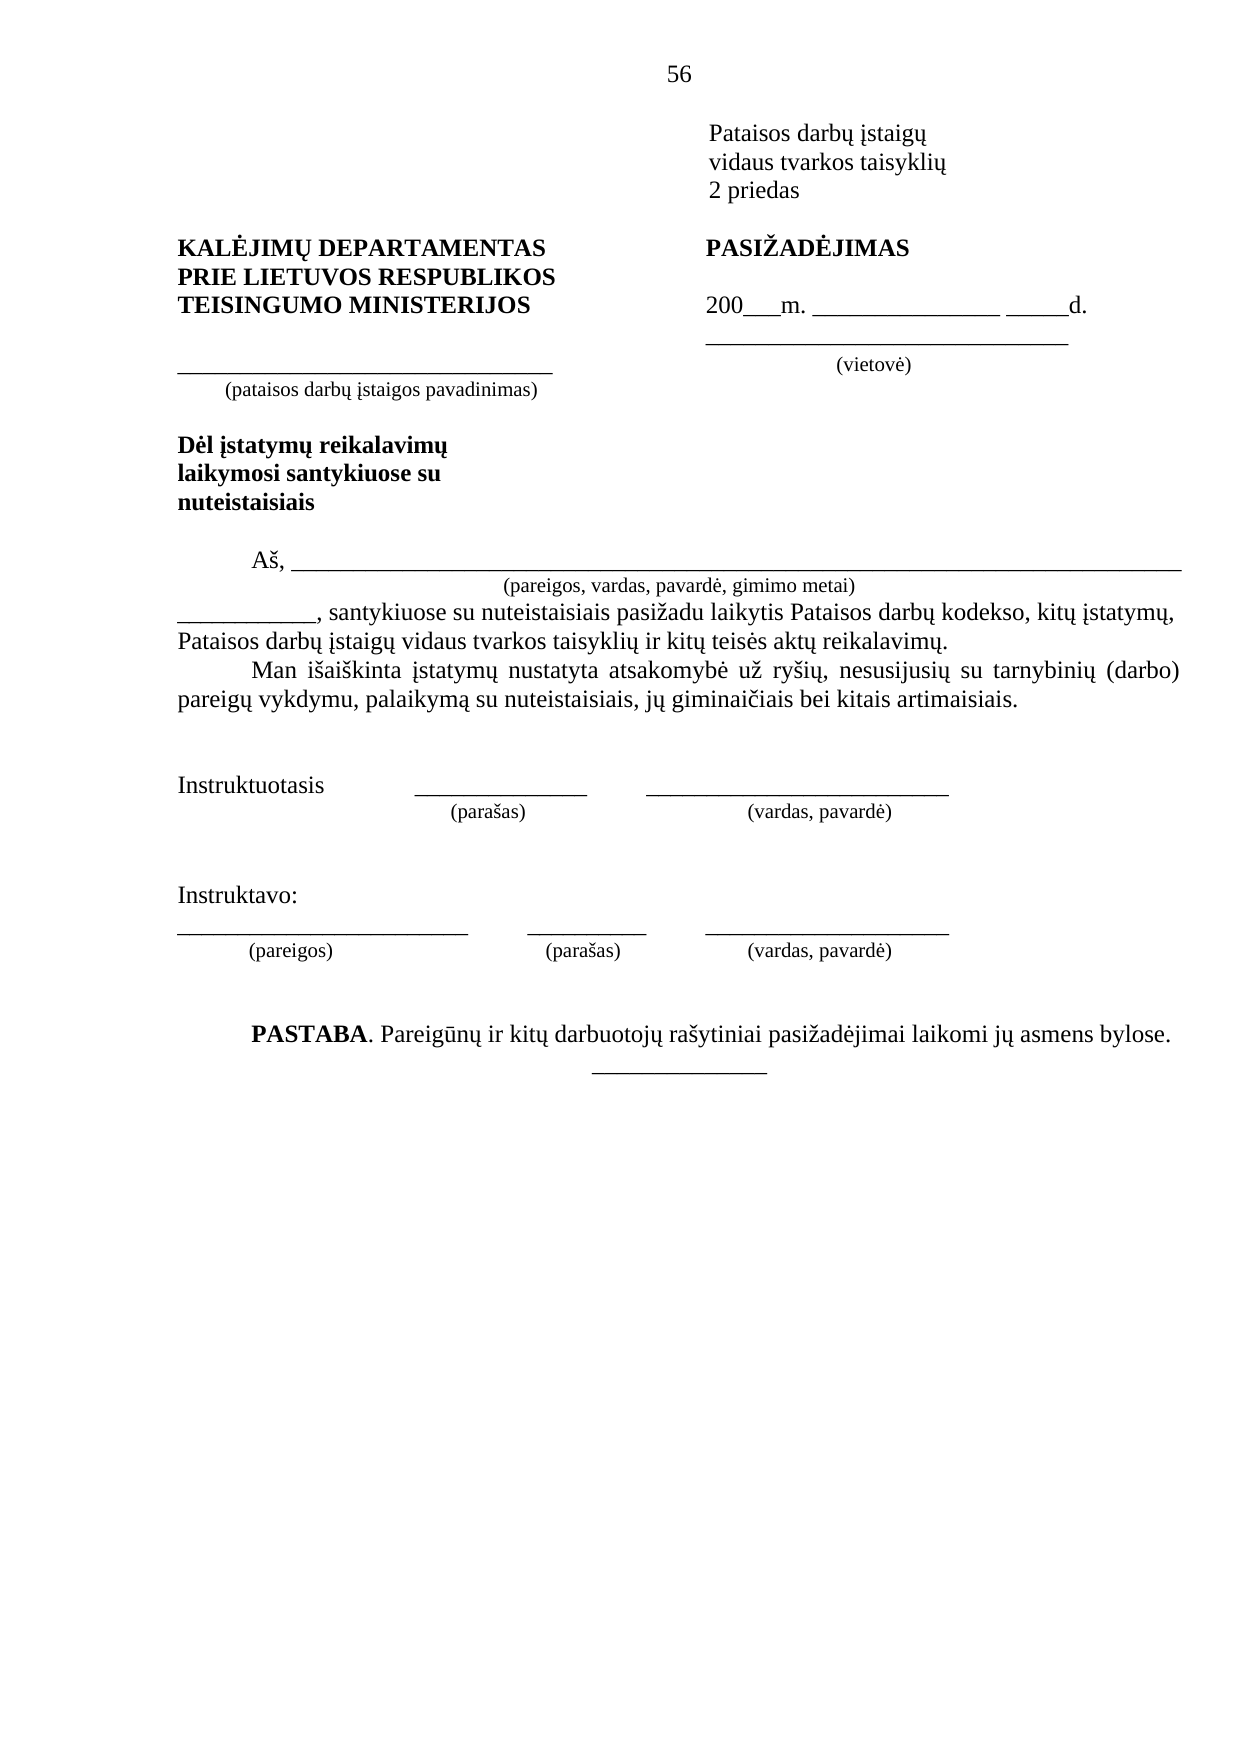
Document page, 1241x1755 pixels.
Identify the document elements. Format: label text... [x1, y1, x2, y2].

text nuteistaisiais [177, 487, 1181, 516]
text Pataisos darbų įstaigų [709, 118, 1181, 147]
text (pataisos darbų įstaigos pavadinimas) [177, 377, 1181, 401]
text TEISINGUMO MINISTERIJOS 200___m. _______________ _____d. [177, 291, 1181, 319]
text (pareigos) (parašas) (vardas, pavardė) [177, 938, 1181, 962]
text PASTABA. Pareigūnų ir kitų darbuotojų rašytiniai pasižadėjimai laikomi jų asmens bylose. [177, 1019, 1181, 1048]
text , santykiuose su nuteistaisiais pasižadu laikytis Pataisos darbų kodekso, kitų įstatymų, [177, 597, 1181, 626]
text ______________ [177, 1048, 1181, 1077]
text PRIE LIETUVOS RESPUBLIKOS [177, 262, 1181, 291]
text Aš, [177, 545, 1181, 573]
text Dėl įstatymų reikalavimų [177, 430, 1181, 458]
text laikymosi santykiuose su [177, 458, 1181, 487]
text ______________________________ (vietovė) [177, 348, 1181, 377]
text vidaus tvarkos taisyklių [177, 147, 1181, 176]
text _____________________________ [177, 319, 1181, 348]
text 2 priedas [177, 176, 1181, 204]
text KALĖJIMŲ DEPARTAMENTAS PASIŽADĖJIMAS [177, 233, 1181, 262]
text (pareigos, vardas, pavardė, gimimo metai) [177, 573, 1181, 597]
text Instruktuotasis [177, 770, 1181, 799]
text Man išaiškinta įstatymų nustatyta atsakomybė už ryšių, nesusijusių su tarnybinių (darbo) pareigų vykdymu, palaikymą su nuteistaisiais, jų giminaičiais bei kitais artimaisiais. [177, 655, 1181, 712]
text (parašas) (vardas, pavardė) [177, 799, 1181, 823]
text Instruktavo: [177, 880, 1181, 909]
text Pataisos darbų įstaigų vidaus tvarkos taisyklių ir kitų teisės aktų reikalavimų. [177, 626, 1181, 655]
